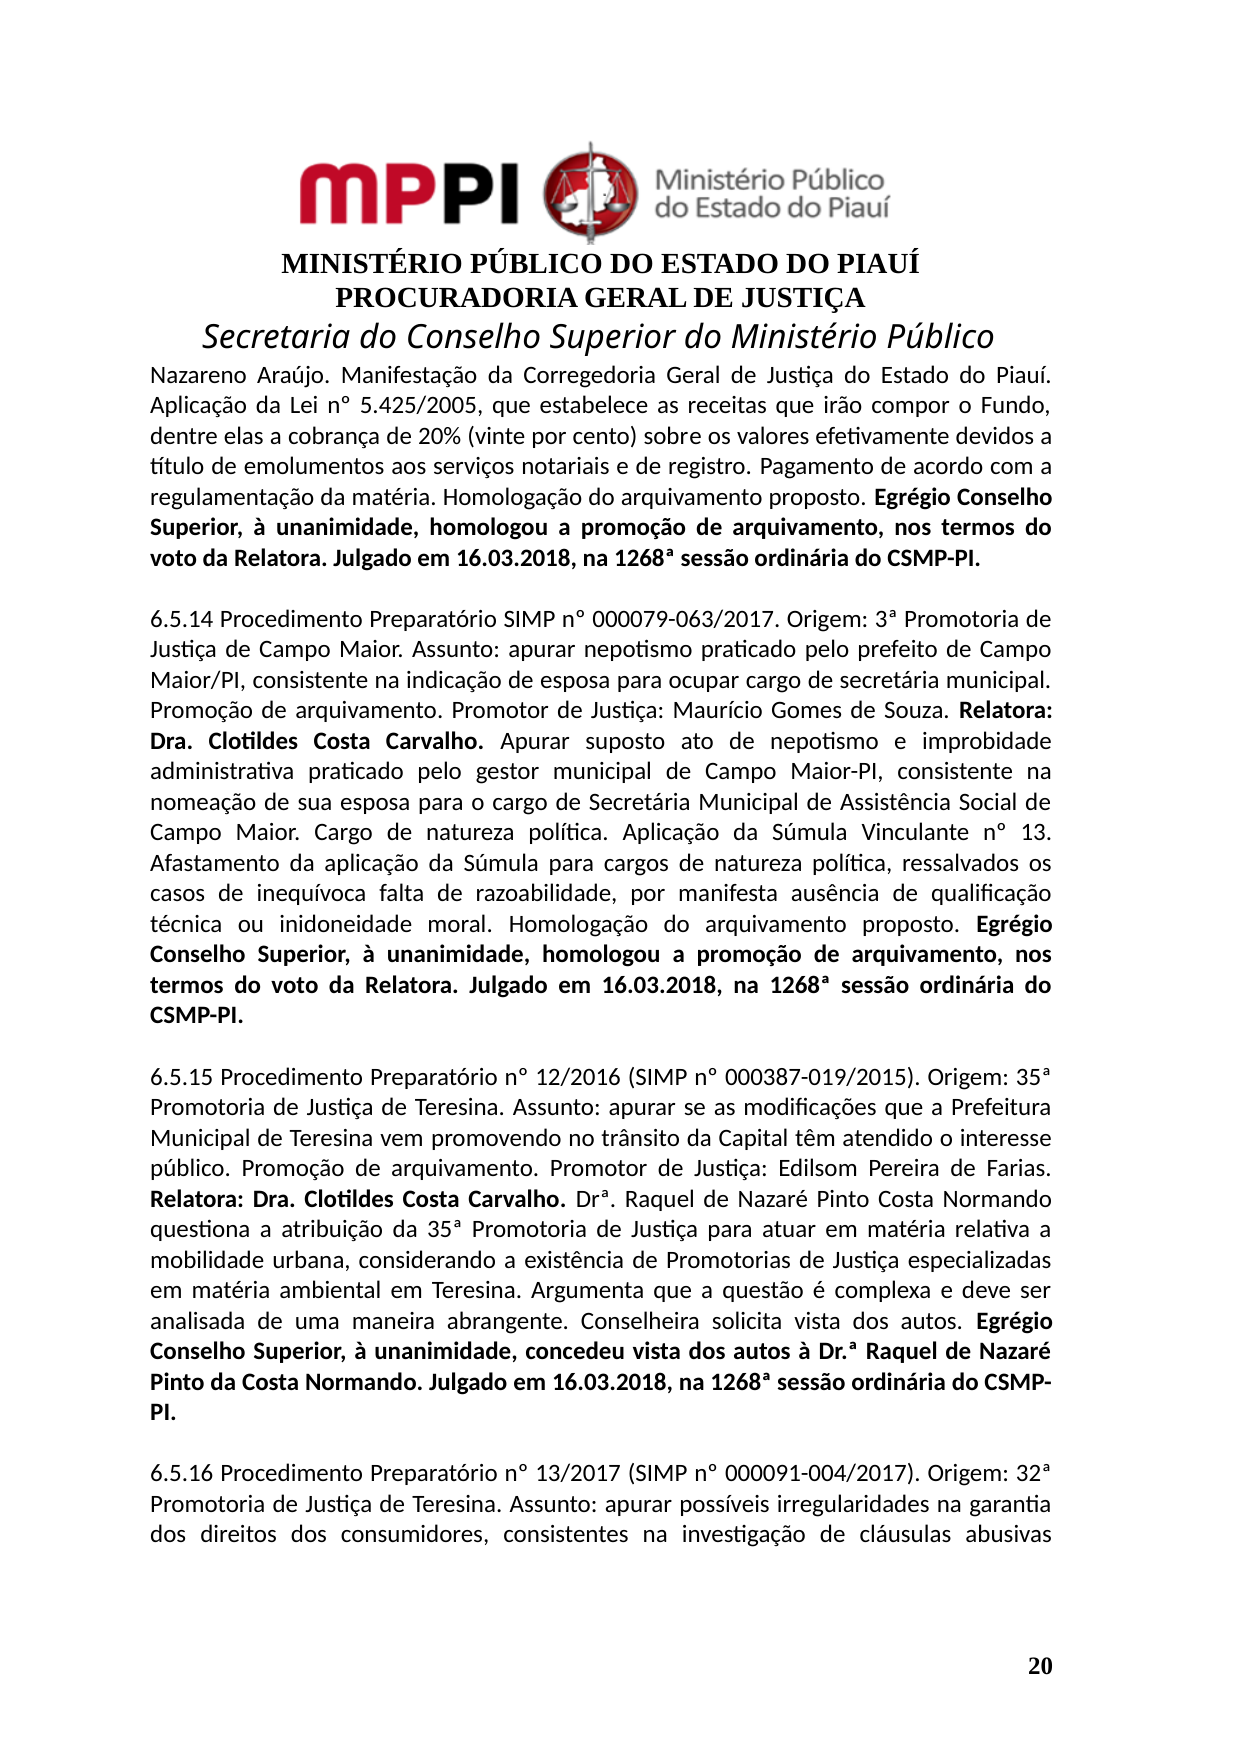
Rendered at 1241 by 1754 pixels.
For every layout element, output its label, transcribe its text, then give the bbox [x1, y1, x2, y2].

text 6.5.16 Procedimento Preparatório nº 13/2017 (SIMP nº 000091-004/2017). Origem: 32ª Promotoria de Justiça de Teresina. Assunto: apurar possíveis irregularidades na garantia dos direitos dos consumidores, consistentes na investigação de cláusulas abusivas [150, 1427, 1053, 1549]
text 6.5.15 Procedimento Preparatório nº 12/2016 (SIMP nº 000387-019/2015). Origem: 35ª Promotoria de Justiça de Teresina. Assunto: apurar se as modificações que a Prefeitura Municipal de Teresina vem promovendo no trânsito da Capital têm atendido o interesse público. Promoção de arquivamento. Promotor de Justiça: Edilsom Pereira de Farias. Relatora: Dra. Clotildes Costa Carvalho. Drª. Raquel de Nazaré Pinto Costa Normando questiona a atribuição da 35ª Promotoria de Justiça para atuar em matéria relativa a mobilidade urbana, considerando a existência de Promotorias de Justiça especializadas em matéria ambiental em Teresina. Argumenta que a questão é complexa e deve ser analisada de uma maneira abrangente. Conselheira solicita vista dos autos. Egrégio Conselho Superior, à unanimidade, concedeu vista dos autos à Dr.ª Raquel de Nazaré Pinto da Costa Normando. Julgado em 16.03.2018, na 1268ª sessão ordinária do CSMP-PI. [150, 1030, 1053, 1427]
text - Nazareno Araújo. Manifestação da Corregedoria Geral de Justiça do Estado do Piauí. Aplicação da Lei nº 5.425/2005, que estabelece as receitas que irão compor o Fundo, dentre elas a cobrança de 20% (vinte por cento) sobre os valores efetivamente devidos a título de emolumentos aos serviços notariais e de registro. Pagamento de acordo com a regulamentação da matéria. Homologação do arquivamento proposto. Egrégio Conselho Superior, à unanimidade, homologou a promoção de arquivamento, nos termos do voto da Relatora. Julgado em 16.03.2018, na 1268ª sessão ordinária do CSMP-PI. [150, 359, 1053, 572]
text 6.5.14 Procedimento Preparatório SIMP nº 000079-063/2017. Origem: 3ª Promotoria de Justiça de Campo Maior. Assunto: apurar nepotismo praticado pelo prefeito de Campo Maior/PI, consistente na indicação de esposa para ocupar cargo de secretária municipal. Promoção de arquivamento. Promotor de Justiça: Maurício Gomes de Souza. Relatora: Dra. Clotildes Costa Carvalho. Apurar suposto ato de nepotismo e improbidade administrativa praticado pelo gestor municipal de Campo Maior-PI, consistente na nomeação de sua esposa para o cargo de Secretária Municipal de Assistência Social de Campo Maior. Cargo de natureza política. Aplicação da Súmula Vinculante nº 13. Afastamento da aplicação da Súmula para cargos de natureza política, ressalvados os casos de inequívoca falta de razoabilidade, por manifesta ausência de qualificação técnica ou inidoneidade moral. Homologação do arquivamento proposto. Egrégio Conselho Superior, à unanimidade, homologou a promoção de arquivamento, nos termos do voto da Relatora. Julgado em 16.03.2018, na 1268ª sessão ordinária do CSMP-PI. [150, 572, 1053, 1030]
